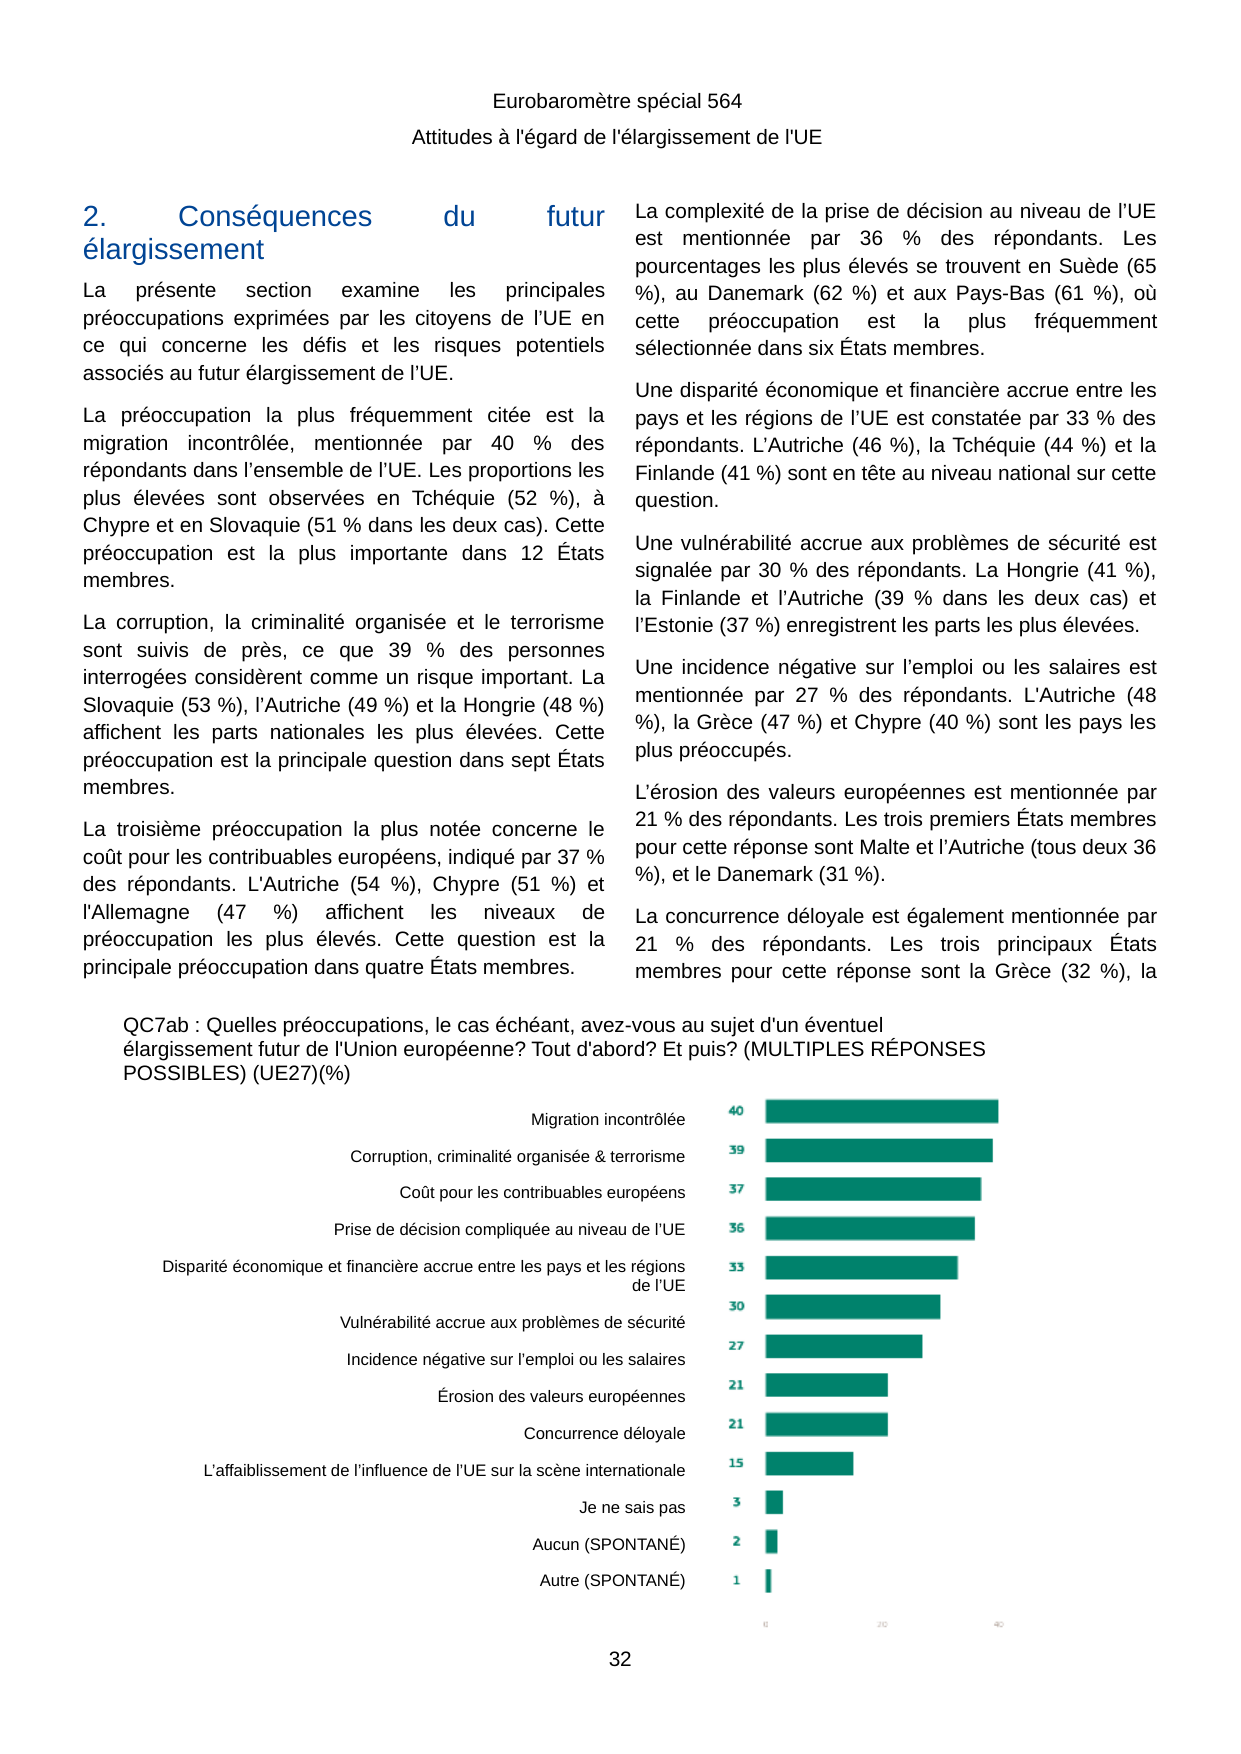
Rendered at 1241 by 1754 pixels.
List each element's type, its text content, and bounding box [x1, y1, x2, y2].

picture [721, 1092, 1040, 1637]
text La complexité de la prise de décision au niveau de l’UE est mentionnée par 36 % des répondants. Les pourcentages les plus élevés se trouvent en Suède (65 %), au Danemark (62 %) et aux Pays-Bas (61 %), où cette préoccupation est la plus fréquemment sélectionnée dans six États membres. [635, 199, 1157, 360]
text La présente section examine les principales préoccupations exprimées par les citoyens de l’UE en ce qui concerne les défis et les risques potentiels associés au futur élargissement de l’UE. [83, 278, 605, 385]
text Une vulnérabilité accrue aux problèmes de sécurité est signalée par 30 % des répondants. La Hongrie (41 %), la Finlande et l’Autriche (39 % dans les deux cas) et l’Estonie (37 %) enregistrent les parts les plus élevées. [635, 530, 1157, 637]
text L’érosion des valeurs européennes est mentionnée par 21 % des répondants. Les trois premiers États membres pour cette réponse sont Malte et l’Autriche (tous deux 36 %), et le Danemark (31 %). [635, 779, 1157, 886]
text Une disparité économique et financière accrue entre les pays et les régions de l’UE est constatée par 33 % des répondants. L’Autriche (46 %), la Tchéquie (44 %) et la Finlande (41 %) sont en tête au niveau national sur cette question. [635, 378, 1157, 512]
text La troisième préoccupation la plus notée concerne le coût pour les contribuables européens, indiqué par 37 % des répondants. L'Autriche (54 %), Chypre (51 %) et l'Allemagne (47 %) affichent les niveaux de préoccupation les plus élevés. Cette question est la principale préoccupation dans quatre États membres. [83, 817, 605, 978]
subtitle 2. Conséquences du futur élargissement [83, 199, 605, 266]
text La corruption, la criminalité organisée et le terrorisme sont suivis de près, ce que 39 % des personnes interrogées considèrent comme un risque important. La Slovaquie (53 %), l’Autriche (49 %) et la Hongrie (48 %) affichent les parts nationales les plus élevées. Cette préoccupation est la principale question dans sept États membres. [83, 610, 605, 799]
text Une incidence négative sur l’emploi ou les salaires est mentionnée par 27 % des répondants. L'Autriche (48 %), la Grèce (47 %) et Chypre (40 %) sont les pays les plus préoccupés. [635, 655, 1157, 761]
text La concurrence déloyale est également mentionnée par 21 % des répondants. Les trois principaux États membres pour cette réponse sont la Grèce (32 %), la [635, 904, 1157, 983]
text La préoccupation la plus fréquemment citée est la migration incontrôlée, mentionnée par 40 % des répondants dans l’ensemble de l’UE. Les proportions les plus élevées sont observées en Tchéquie (52 %), à Chypre et en Slovaquie (51 % dans les deux cas). Cette préoccupation est la plus importante dans 12 États membres. [83, 403, 605, 592]
